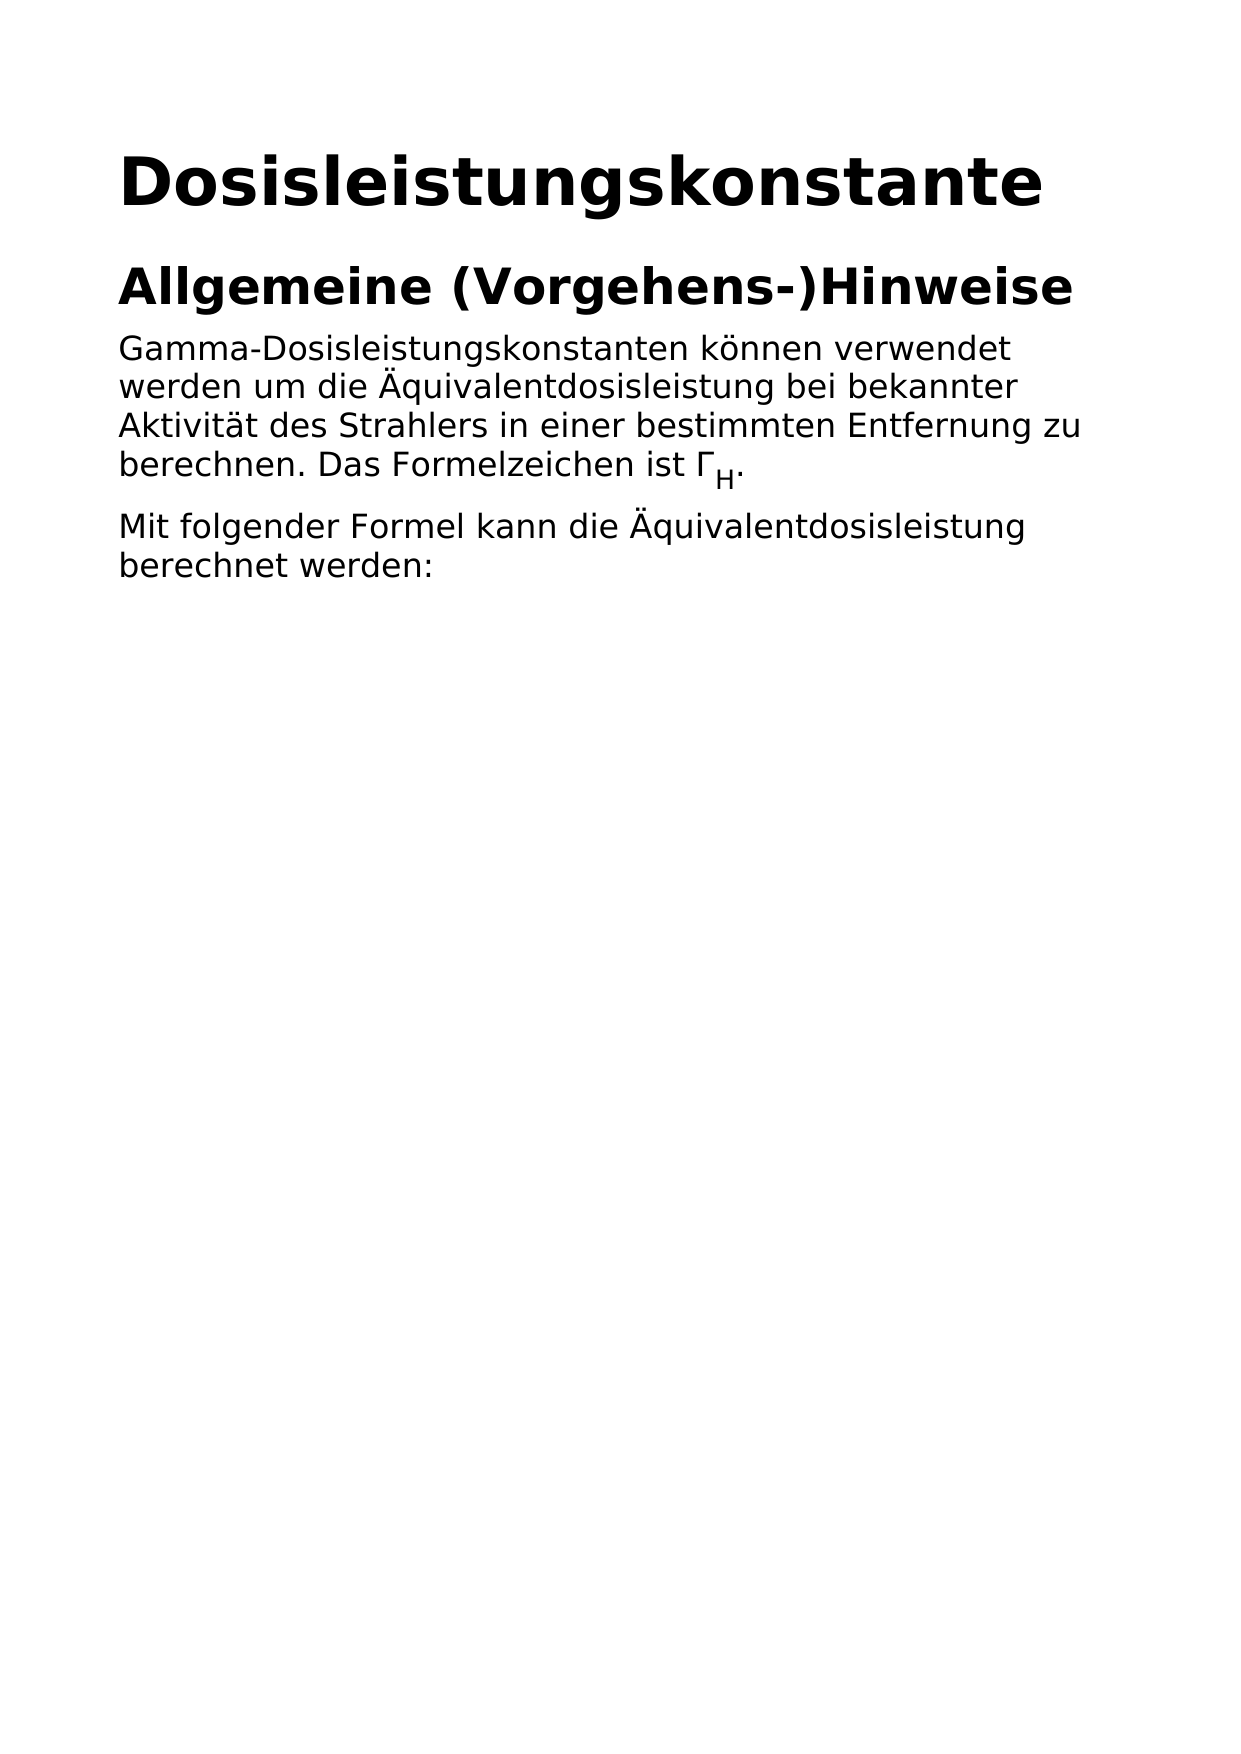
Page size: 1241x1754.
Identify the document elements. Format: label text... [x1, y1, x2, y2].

subtitle Dosisleistungskonstante [118, 143, 1122, 221]
text Gamma-Dosisleistungskonstanten können verwendet werden um die Äquivalentdosisleistung bei bekannter Aktivität des Strahlers in einer bestimmten Entfernung zu berechnen. Das Formelzeichen ist ΓH. [118, 329, 1122, 496]
subtitle Allgemeine (Vorgehens-)Hinweise [118, 258, 1122, 316]
text Mit folgender Formel kann die Äquivalentdosisleistung berechnet werden: [118, 508, 1122, 586]
